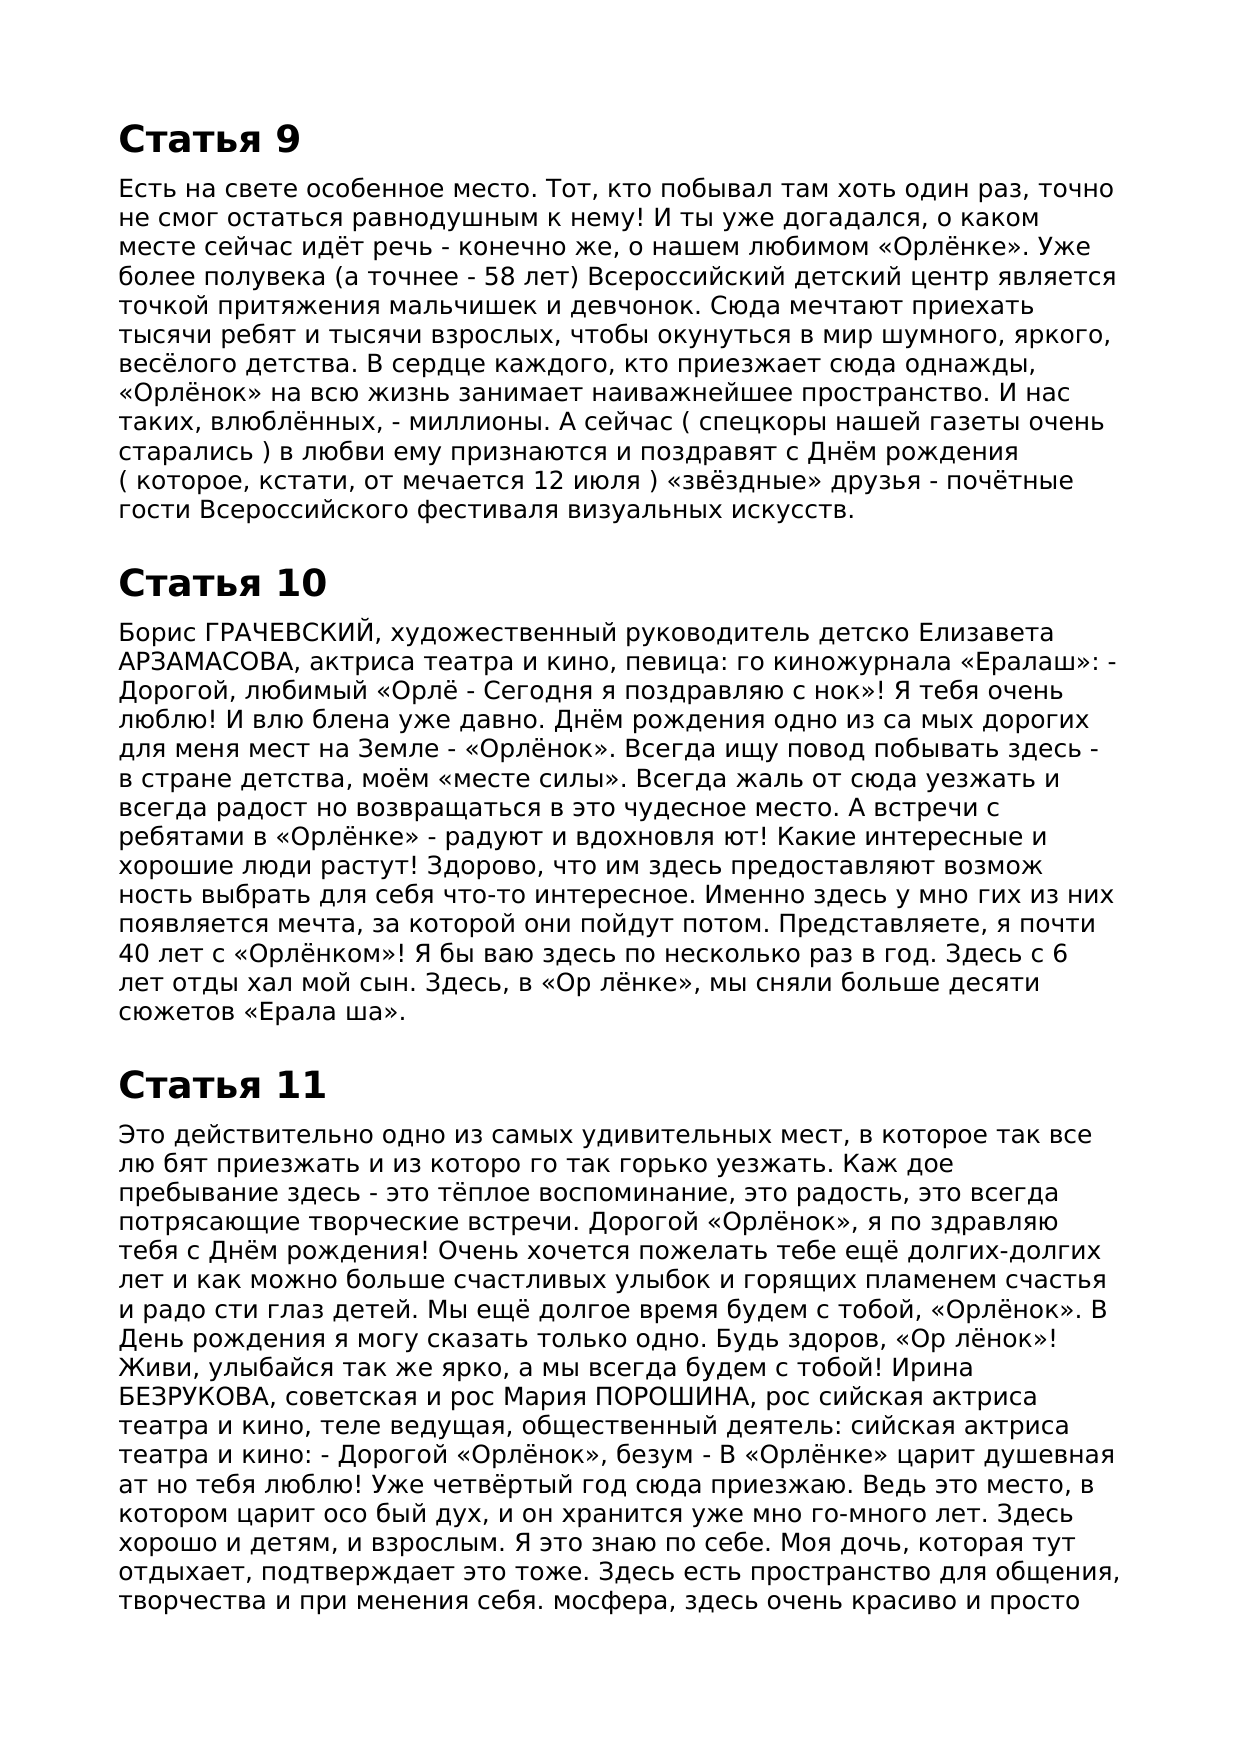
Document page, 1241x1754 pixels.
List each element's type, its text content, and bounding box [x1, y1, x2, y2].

text Это действительно одно из самых удивительных мест, в которое так все лю­ бят приезжать и из которо­ го так горько уезжать. Каж­ дое пребывание здесь - это тёплое воспоминание, это радость, это всегда потрясающие творческие встречи. Дорогой «Орлёнок», я по­ здравляю тебя с Днём рождения! Очень хочется пожелать тебе ещё долгих-долгих лет и как можно больше счастливых улыбок и горящих пламенем счастья и радо­ сти глаз детей. Мы ещё долгое время будем с тобой, «Орлёнок». В День рождения я могу сказать только одно. Будь здоров, «Ор­ лёнок»! Живи, улыбайся так же ярко, а мы всегда будем с тобой! Ирина БЕЗРУКОВА, советская и рос­ Мария ПОРОШИНА, рос­ сийская актриса театра и кино, теле­ ведущая, общественный деятель: сийская актриса театра и кино: - Дорогой «Орлёнок», безум­ - В «Орлёнке» царит душевная ат­ но тебя люблю! Уже четвёртый год сюда приезжаю. Ведь это место, в котором царит осо­ бый дух, и он хранится уже мно­ го-много лет. Здесь хорошо и детям, и взрослым. Я это знаю по себе. Моя дочь, которая тут отдыхает, подтверждает это тоже. Здесь есть пространство для общения, творчества и при­ менения себя. мосфера, здесь очень красиво и просто [118, 1120, 1122, 1616]
subtitle Статья 11 [118, 1064, 1122, 1107]
text Борис ГРАЧЕВСКИЙ, художественный руководитель детско­ Елизавета АРЗАМАСОВА, актриса театра и кино, певица: го киножурнала «Ералаш»: - Дорогой, любимый «Орлё­ - Сегодня я поздравляю с нок»! Я тебя очень люблю! И влю­ блена уже давно. Днём рождения одно из са­ мых дорогих для меня мест на Земле - «Орлёнок». Всегда ищу повод побывать здесь - в стране детства, моём «месте силы». Всегда жаль от­ сюда уезжать и всегда радост­ но возвращаться в это чудесное место. А встречи с ребятами в «Орлёнке» - радуют и вдохновля­ ют! Какие интересные и хорошие люди растут! Здорово, что им здесь предоставляют возмож­ ность выбрать для себя что-то интересное. Именно здесь у мно­ гих из них появляется мечта, за которой они пойдут потом. Представляете, я почти 40 лет с «Орлёнком»! Я бы­ ваю здесь по несколько раз в год. Здесь с 6 лет отды­ хал мой сын. Здесь, в «Ор­ лёнке», мы сняли больше десяти сюжетов «Ерала­ ша». [118, 618, 1122, 1026]
subtitle Статья 10 [118, 562, 1122, 605]
text Есть на свете особенное место. Тот, кто побывал там хоть один раз, точно не смог остаться равнодушным к нему! И ты уже догадался, о каком месте сейчас идёт речь - конечно же, о нашем любимом «Орлёнке». Уже более полувека (а точнее - 58 лет) Всероссийский детский центр является точкой притяжения мальчишек и девчонок. Сюда мечтают приехать тысячи ребят и тысячи взрослых, чтобы окунуться в мир шумного, яркого, весёлого детства. В сердце каждого, кто приезжает сюда однажды, «Орлёнок» на всю жизнь занимает наиважнейшее пространство. И нас таких, влюблённых, - миллионы. А сейчас ( спецкоры нашей газеты очень старались ) в любви ему признаются и поздравят с Днём рождения ( которое, кстати, от­ мечается 12 июля ) «звёздные» друзья - почётные гости Всероссийского фестиваля визуальных искусств. [118, 174, 1122, 524]
subtitle Статья 9 [118, 118, 1122, 162]
